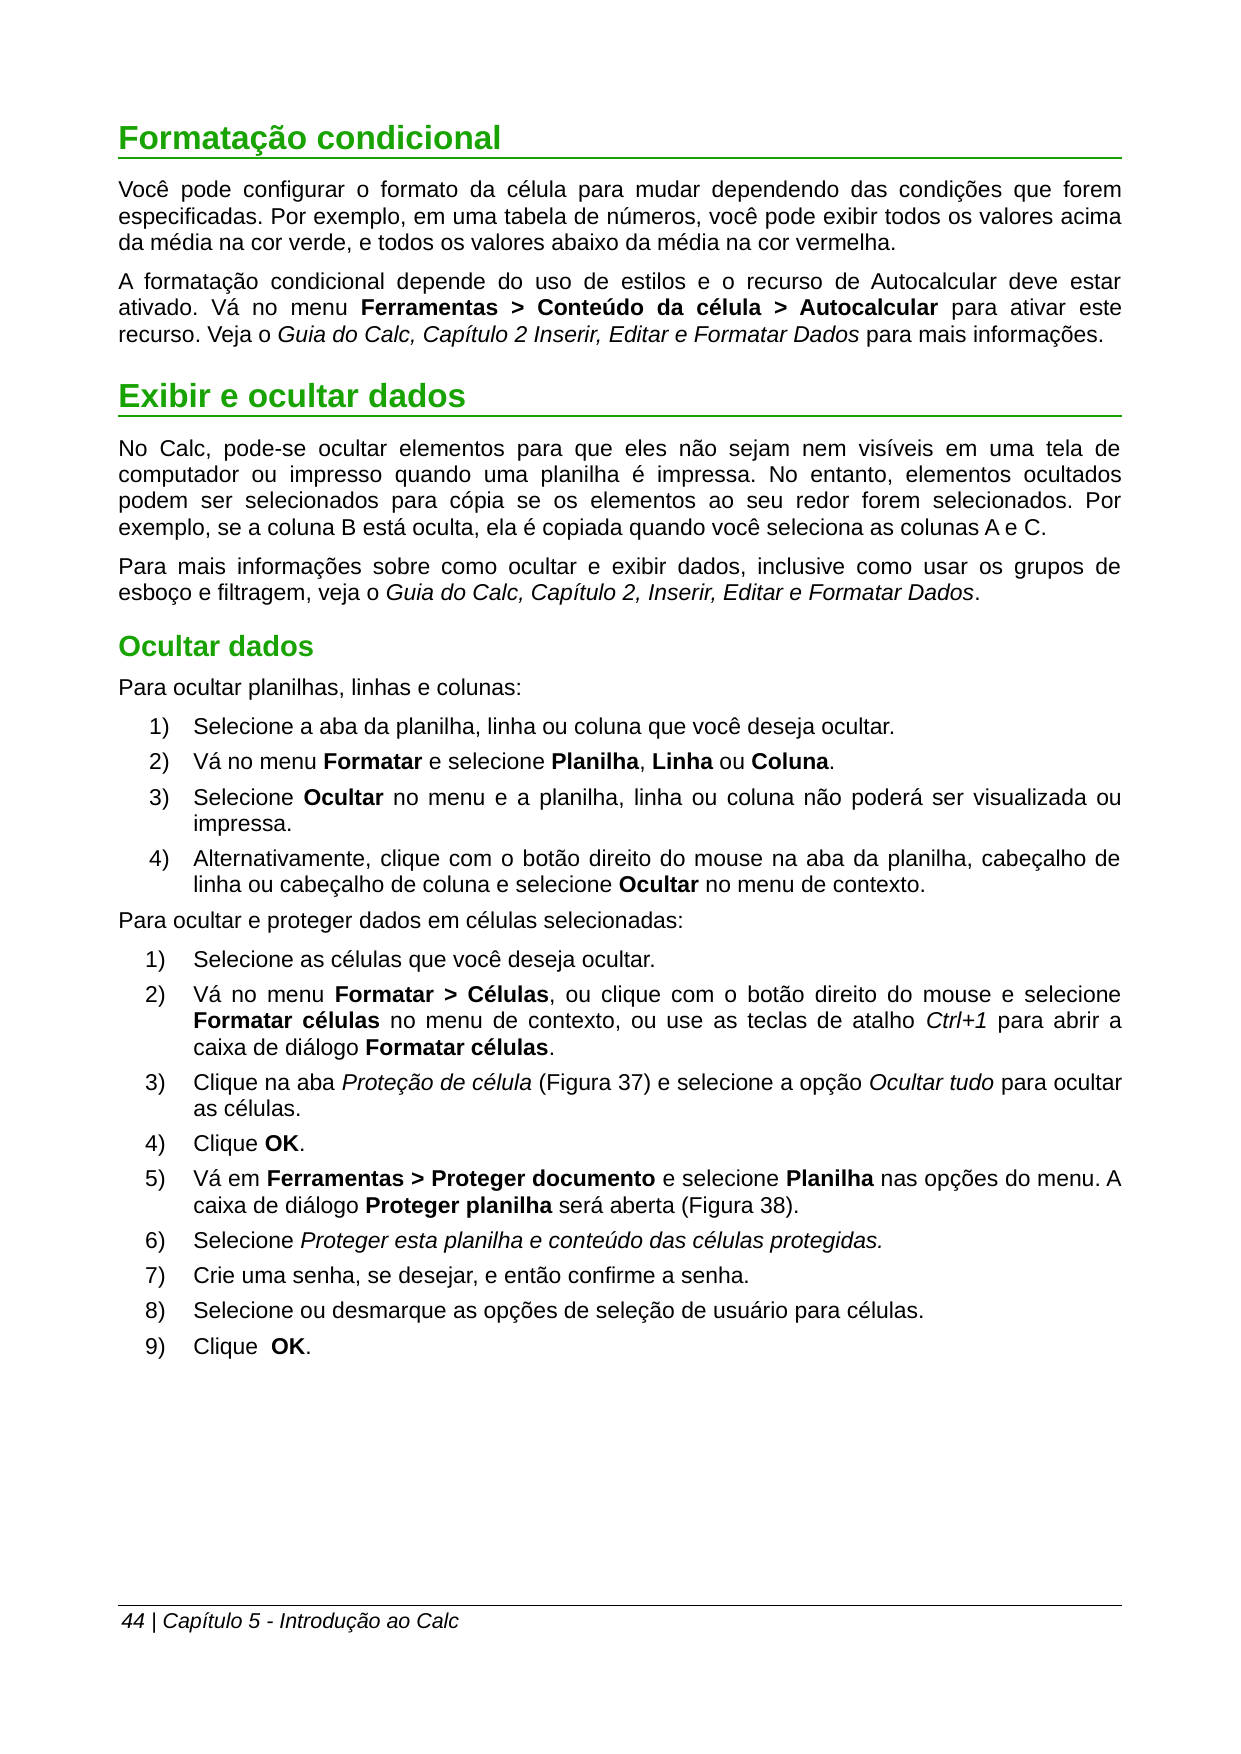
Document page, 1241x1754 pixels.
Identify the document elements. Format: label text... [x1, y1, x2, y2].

text Você pode configurar o formato da célula para mudar dependendo das condições que forem especificadas. Por exemplo, em uma tabela de números, você pode exibir todos os valores acima da média na cor verde, e todos os valores abaixo da média na cor vermelha. [118, 176, 1122, 255]
list Clique na aba Proteção de célula (Figura 37) e selecione a opção Ocultar tudo para ocultar as células. [165, 1069, 1122, 1121]
list Selecione Ocultar no menu e a planilha, linha ou coluna não poderá ser visualizada ou impressa. [169, 783, 1122, 836]
list Vá no menu Formatar > Células, ou clique com o botão direito do mouse e selecione Formatar células no menu de contexto, ou use as teclas de atalho Ctrl+1 para abrir a caixa de diálogo Formatar células. [165, 981, 1122, 1060]
list Selecione a aba da planilha, linha ou coluna que você deseja ocultar. [169, 713, 1122, 739]
text No Calc, pode-se ocultar elementos para que eles não sejam nem visíveis em uma tela de computador ou impresso quando uma planilha é impressa. No entanto, elementos ocultados podem ser selecionados para cópia se os elementos ao seu redor forem selecionados. Por exemplo, se a coluna B está oculta, ela é copiada quando você seleciona as colunas A e C. [118, 435, 1122, 540]
list Alternativamente, clique com o botão direito do mouse na aba da planilha, cabeçalho de linha ou cabeçalho de coluna e selecione Ocultar no menu de contexto. [169, 845, 1122, 898]
list Clique OK. [165, 1130, 1122, 1157]
list Selecione as células que você deseja ocultar. [165, 946, 1122, 972]
list Vá no menu Formatar e selecione Planilha, Linha ou Coluna. [169, 748, 1122, 775]
text A formatação condicional depende do uso de estilos e o recurso de Autocalcular deve estar ativado. Vá no menu Ferramentas > Conteúdo da célula > Autocalcular para ativar este recurso. Veja o Guia do Calc, Capítulo 2 Inserir, Editar e Formatar Dados para mais informações. [118, 268, 1122, 347]
list Para ocultar planilhas, linhas e colunas: [118, 674, 1122, 701]
list Crie uma senha, se desejar, e então confirme a senha. [165, 1262, 1122, 1288]
subtitle Exibir e ocultar dados [118, 376, 1122, 415]
list Selecione ou desmarque as opções de seleção de usuário para células. [165, 1297, 1122, 1324]
text Para mais informações sobre como ocultar e exibir dados, inclusive como usar os grupos de esboço e filtragem, veja o Guia do Calc, Capítulo 2, Inserir, Editar e Formatar Dados. [118, 553, 1122, 605]
list Vá em Ferramentas > Proteger documento e selecione Planilha nas opções do menu. A caixa de diálogo Proteger planilha será aberta (Figura 38). [165, 1165, 1122, 1218]
subtitle Ocultar dados [118, 629, 1122, 662]
subtitle Formatação condicional [118, 118, 1122, 157]
list Para ocultar e proteger dados em células selecionadas: [118, 907, 1122, 933]
list Clique OK. [165, 1333, 1122, 1359]
list Selecione Proteger esta planilha e conteúdo das células protegidas. [165, 1227, 1122, 1253]
